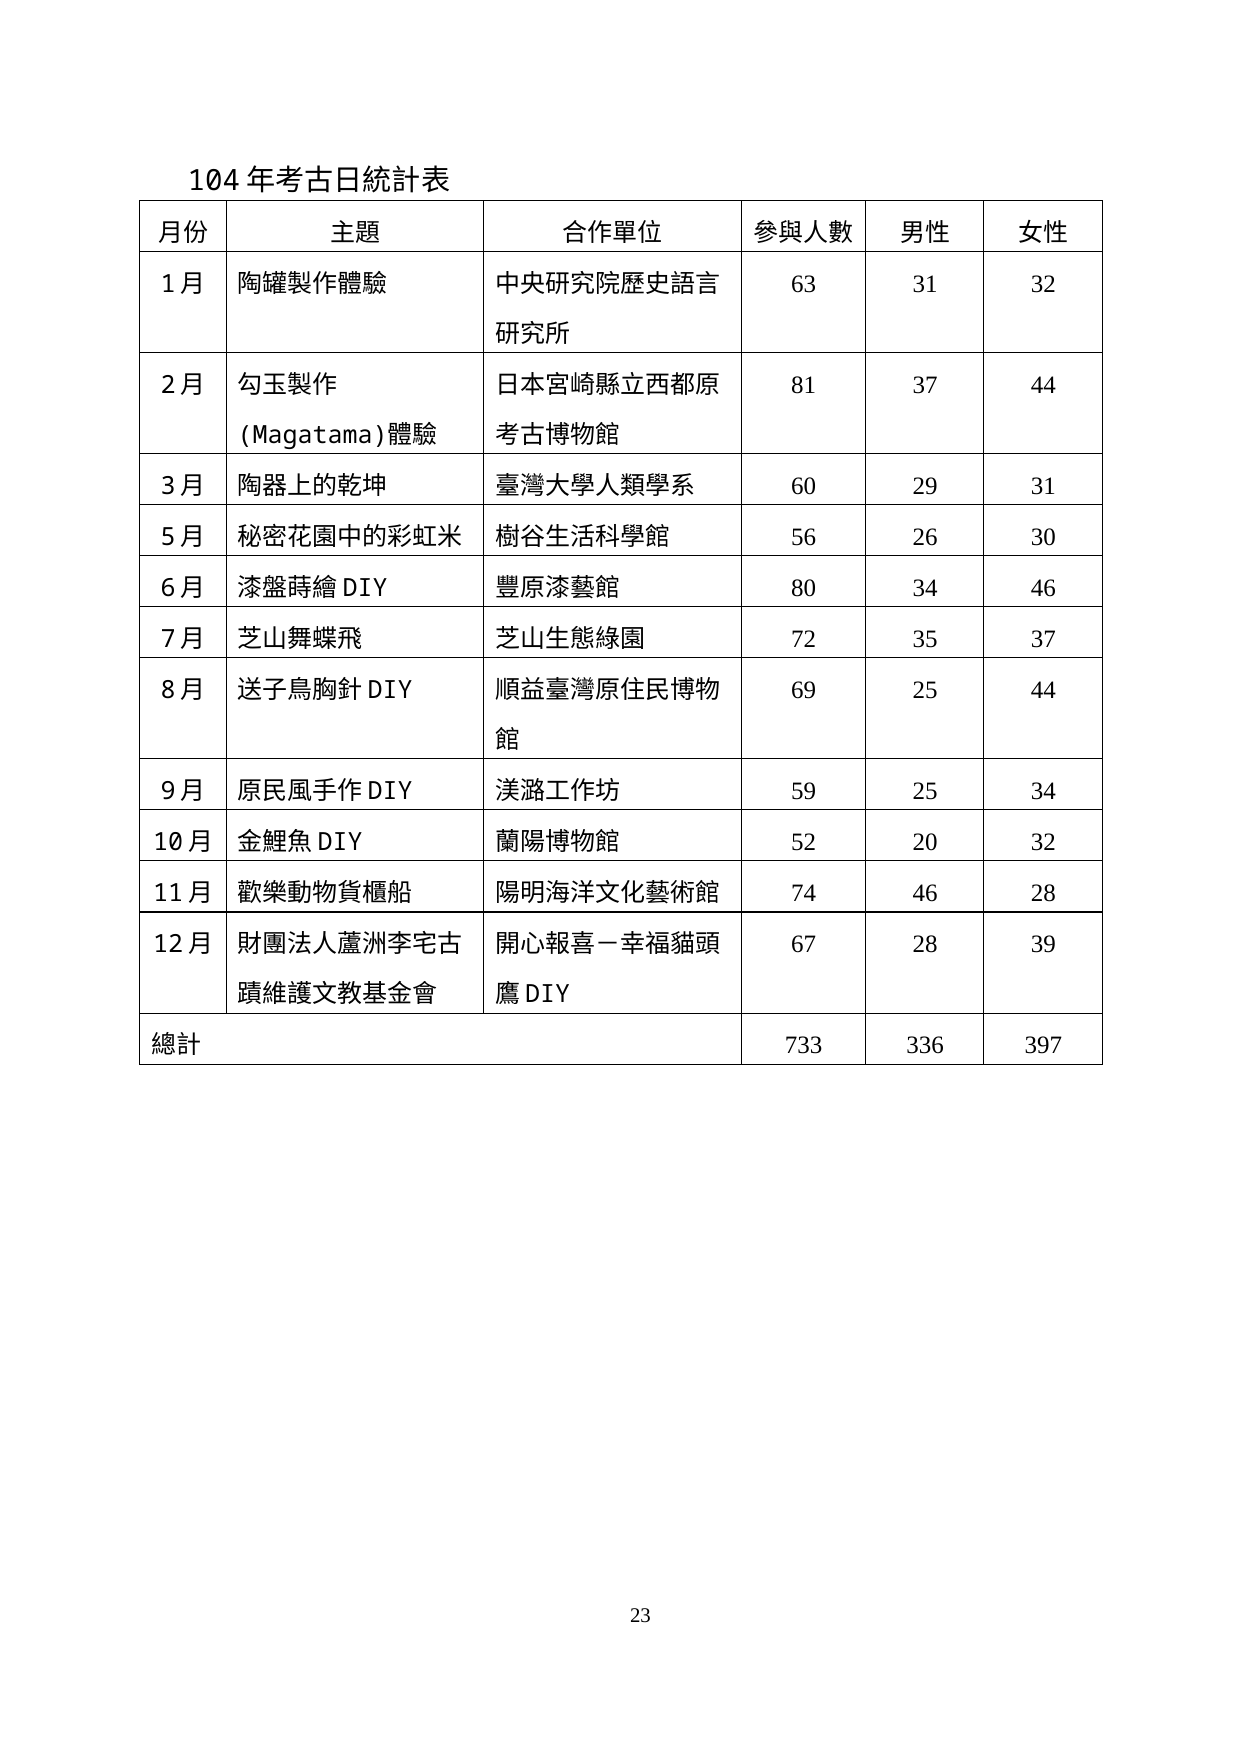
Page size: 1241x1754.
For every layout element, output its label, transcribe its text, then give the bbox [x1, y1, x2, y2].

table_cell 財團法人蘆洲李宅古蹟維護文教基金會 [227, 913, 483, 1012]
table_cell 39 [984, 913, 1102, 1012]
table_cell 原民風手作DIY [227, 759, 483, 809]
table_cell 順益臺灣原住民博物館 [484, 658, 741, 758]
table_cell 芝山舞蝶飛 [227, 607, 483, 657]
table_cell 9月 [140, 759, 226, 809]
table_cell 46 [984, 556, 1102, 606]
table_cell 34 [984, 759, 1102, 809]
table_cell 28 [984, 861, 1102, 911]
table_cell 44 [984, 353, 1102, 453]
table_cell 56 [742, 505, 865, 555]
table_cell 12月 [140, 913, 226, 1012]
table_cell 20 [866, 810, 983, 860]
table_cell 52 [742, 810, 865, 860]
table_cell 67 [742, 913, 865, 1012]
table_header 月份 [140, 201, 226, 251]
table_cell 397 [984, 1014, 1102, 1063]
table_cell 5月 [140, 505, 226, 555]
table_cell 34 [866, 556, 983, 606]
table_cell 44 [984, 658, 1102, 758]
table_cell 日本宮崎縣立西都原考古博物館 [484, 353, 741, 453]
table_cell 10月 [140, 810, 226, 860]
table_cell 31 [984, 454, 1102, 504]
table_cell 63 [742, 252, 865, 352]
table_cell 35 [866, 607, 983, 657]
table_cell 歡樂動物貨櫃船 [227, 861, 483, 911]
table_cell 陽明海洋文化藝術館 [484, 861, 741, 911]
table_cell 32 [984, 810, 1102, 860]
table_cell 金鯉魚DIY [227, 810, 483, 860]
table_cell 37 [866, 353, 983, 453]
text 104年考古日統計表 [187, 150, 1093, 200]
table_cell 1月 [140, 252, 226, 352]
table_header 男性 [866, 201, 983, 251]
table_cell 69 [742, 658, 865, 758]
table_cell 總計 [140, 1014, 741, 1063]
table_cell 送子鳥胸針DIY [227, 658, 483, 758]
table_cell 80 [742, 556, 865, 606]
table_cell 25 [866, 759, 983, 809]
table_cell 漆盤蒔繪DIY [227, 556, 483, 606]
table_cell 中央研究院歷史語言研究所 [484, 252, 741, 352]
table_cell 733 [742, 1014, 865, 1063]
table_header 主題 [227, 201, 483, 251]
table_cell 陶器上的乾坤 [227, 454, 483, 504]
table_cell 芝山生態綠園 [484, 607, 741, 657]
table_cell 陶罐製作體驗 [227, 252, 483, 352]
table_cell 6月 [140, 556, 226, 606]
table_cell 60 [742, 454, 865, 504]
table_cell 樹谷生活科學館 [484, 505, 741, 555]
table_header 女性 [984, 201, 1102, 251]
table_header 參與人數 [742, 201, 865, 251]
table_cell 74 [742, 861, 865, 911]
table_cell 29 [866, 454, 983, 504]
table_cell 37 [984, 607, 1102, 657]
table_cell 2月 [140, 353, 226, 453]
table_cell 81 [742, 353, 865, 453]
table_cell 31 [866, 252, 983, 352]
table_cell 46 [866, 861, 983, 911]
table_cell 28 [866, 913, 983, 1012]
table_cell 336 [866, 1014, 983, 1063]
table_cell 8月 [140, 658, 226, 758]
table_cell 59 [742, 759, 865, 809]
table_cell 26 [866, 505, 983, 555]
table_cell 72 [742, 607, 865, 657]
table_cell 秘密花園中的彩虹米 [227, 505, 483, 555]
table_cell 開心報喜－幸福貓頭鷹DIY [484, 913, 741, 1012]
table_cell 勾玉製作(Magatama)體驗 [227, 353, 483, 453]
table_cell 豐原漆藝館 [484, 556, 741, 606]
table_cell 11月 [140, 861, 226, 911]
table_cell 32 [984, 252, 1102, 352]
table_cell 7月 [140, 607, 226, 657]
table_cell 25 [866, 658, 983, 758]
table_cell 3月 [140, 454, 226, 504]
table_cell 30 [984, 505, 1102, 555]
table_cell 渼潞工作坊 [484, 759, 741, 809]
table_cell 臺灣大學人類學系 [484, 454, 741, 504]
table_cell 蘭陽博物館 [484, 810, 741, 860]
table_header 合作單位 [484, 201, 741, 251]
